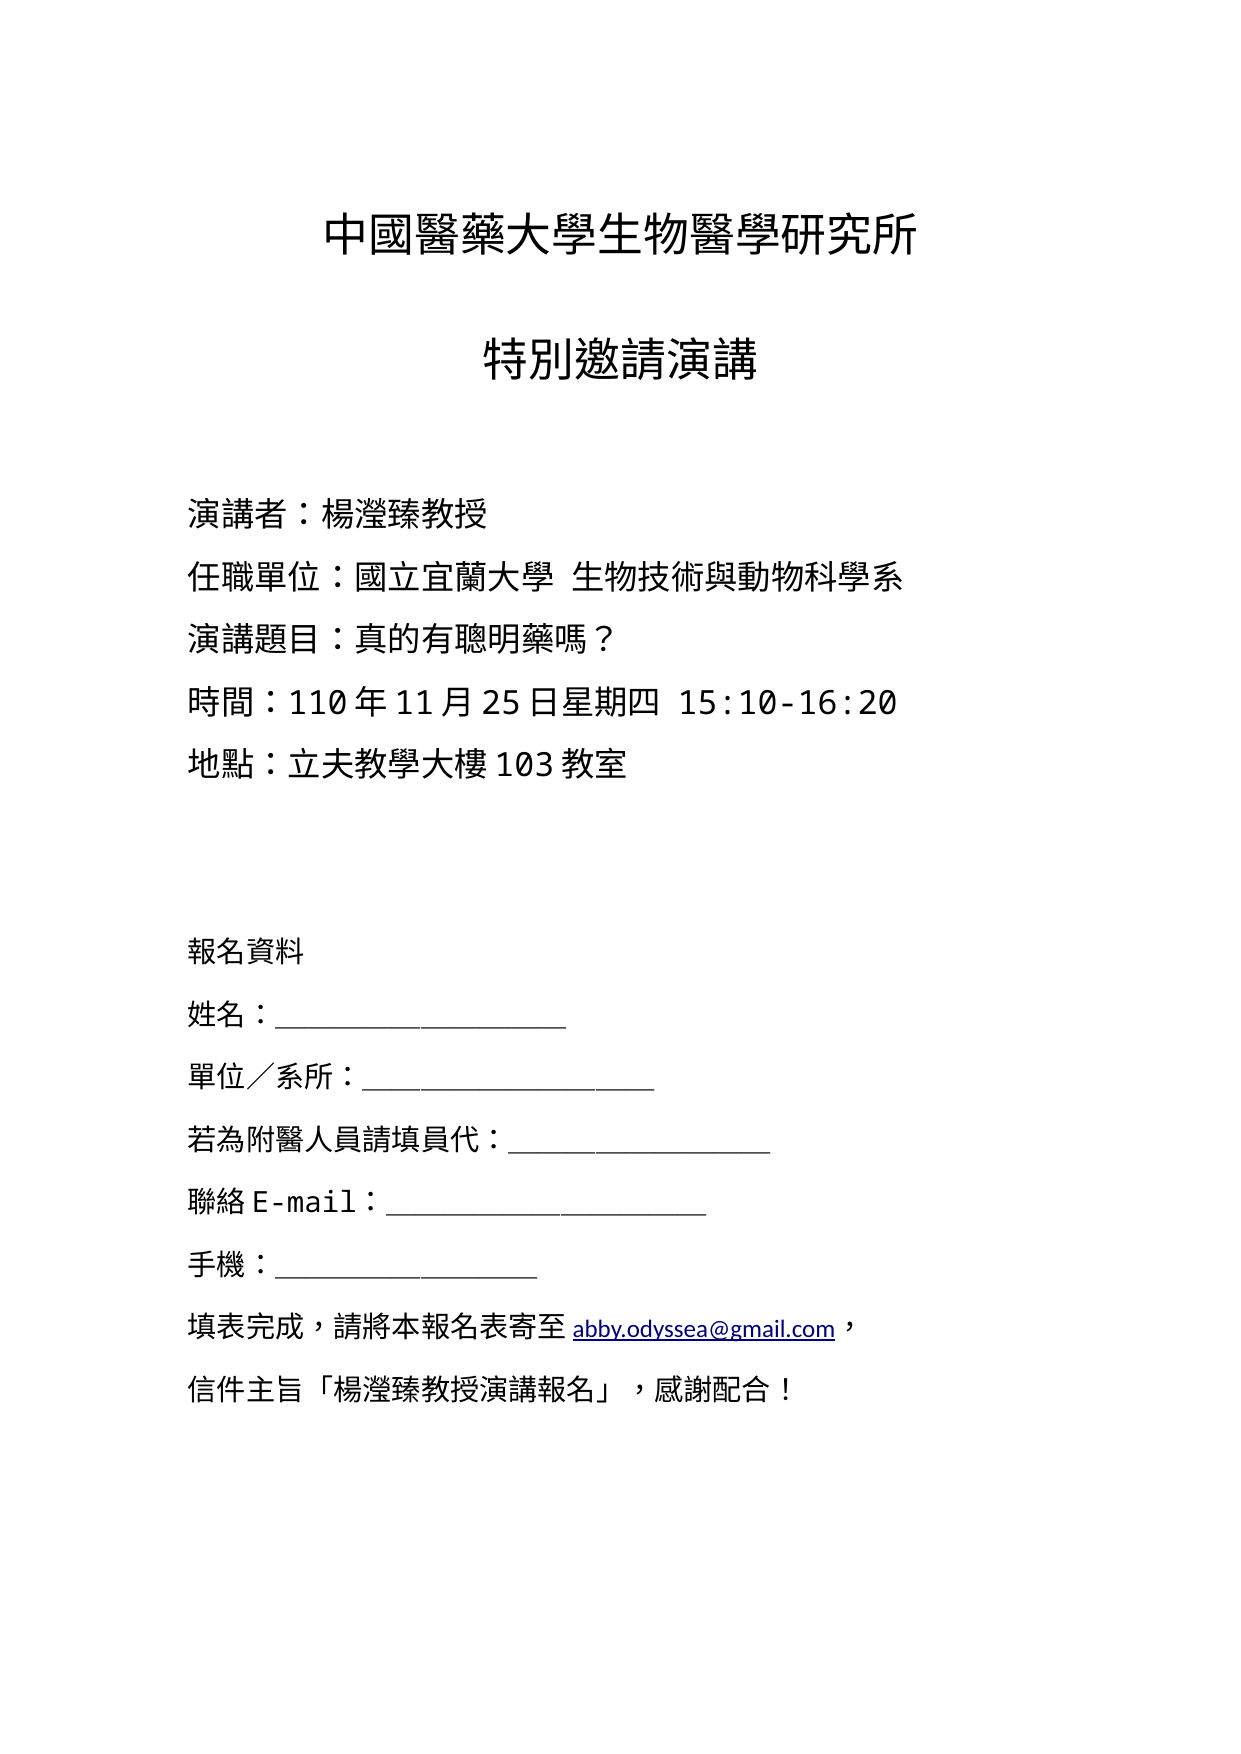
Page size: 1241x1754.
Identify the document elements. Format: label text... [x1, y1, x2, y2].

text 地點：立夫教學大樓103教室 [187, 721, 1053, 783]
text 演講題目：真的有聰明藥嗎？ [187, 596, 1053, 658]
text 單位／系所：＿＿＿＿＿＿＿＿＿＿ [187, 1033, 1053, 1096]
text 手機：＿＿＿＿＿＿＿＿＿ [187, 1221, 1053, 1283]
text 姓名：＿＿＿＿＿＿＿＿＿＿ [187, 971, 1053, 1033]
text 信件主旨「楊瀅臻教授演講報名」，感謝配合！ [187, 1346, 1053, 1408]
text 任職單位：國立宜蘭大學 生物技術與動物科學系 [187, 533, 1053, 596]
text 聯絡E-mail：＿＿＿＿＿＿＿＿＿＿＿ [187, 1158, 1053, 1221]
text 若為附醫人員請填員代：＿＿＿＿＿＿＿＿＿ [187, 1096, 1053, 1158]
text 報名資料 [187, 908, 1053, 971]
text 演講者：楊瀅臻教授 [187, 471, 1053, 533]
text 填表完成，請將本報名表寄至abby.odyssea@gmail.com， [187, 1283, 1053, 1346]
text 中國醫藥大學生物醫學研究所 [187, 158, 1053, 283]
text 時間：110年11月25日星期四 15:10-16:20 [187, 658, 1053, 721]
text 特別邀請演講 [187, 283, 1053, 408]
